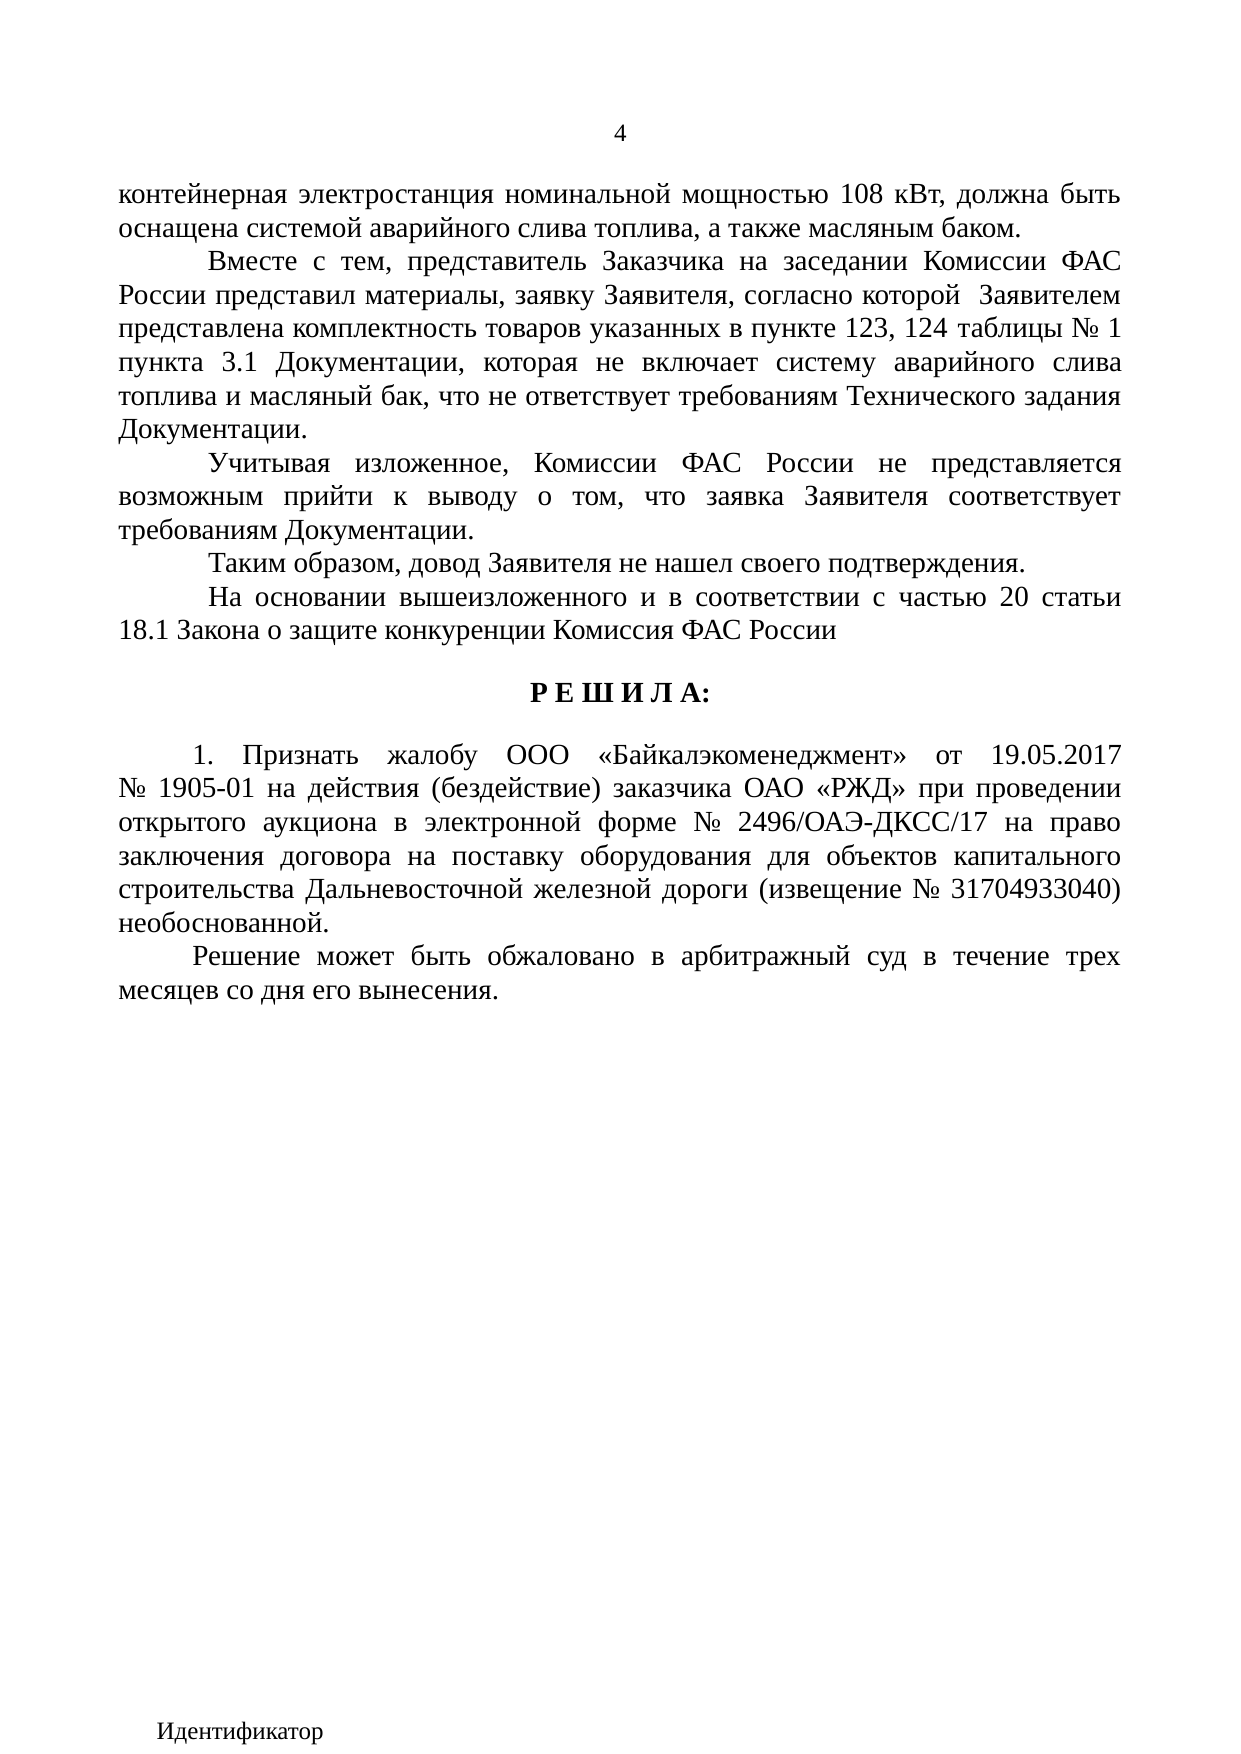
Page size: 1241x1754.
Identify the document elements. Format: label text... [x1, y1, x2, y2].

text Учитывая изложенное, Комиссии ФАС России не представляется возможным прийти к выводу о том, что заявка Заявителя соответствует требованиям Документации. [118, 445, 1122, 545]
text контейнерная электростанция номинальной мощностью 108 кВт, должна быть оснащена системой аварийного слива топлива, а также масляным баком. [118, 176, 1122, 243]
text Вместе с тем, представитель Заказчика на заседании Комиссии ФАС России представил материалы, заявку Заявителя, согласно которой Заявителем представлена комплектность товаров указанных в пункте 123, 124 таблицы № 1 пункта 3.1 Документации, которая не включает систему аварийного слива топлива и масляный бак, что не ответствует требованиям Технического задания Документации. [118, 243, 1122, 445]
text Р Е Ш И Л А: [118, 675, 1122, 708]
text Таким образом, довод Заявителя не нашел своего подтверждения. [118, 545, 1122, 579]
text Решение может быть обжаловано в арбитражный суд в течение трех месяцев со дня его вынесения. [118, 938, 1122, 1005]
text На основании вышеизложенного и в соответствии с частью 20 статьи 18.1 Закона о защите конкуренции Комиссия ФАС России [118, 579, 1122, 646]
text 1. Признать жалобу ООО «Байкалэкоменеджмент» от 19.05.2017 № 1905-01 на действия (бездействие) заказчика ОАО «РЖД» при проведении открытого аукциона в электронной форме № 2496/ОАЭ-ДКСС/17 на право заключения договора на поставку оборудования для объектов капитального строительства Дальневосточной железной дороги (извещение № 31704933040) необоснованной. [118, 737, 1122, 938]
